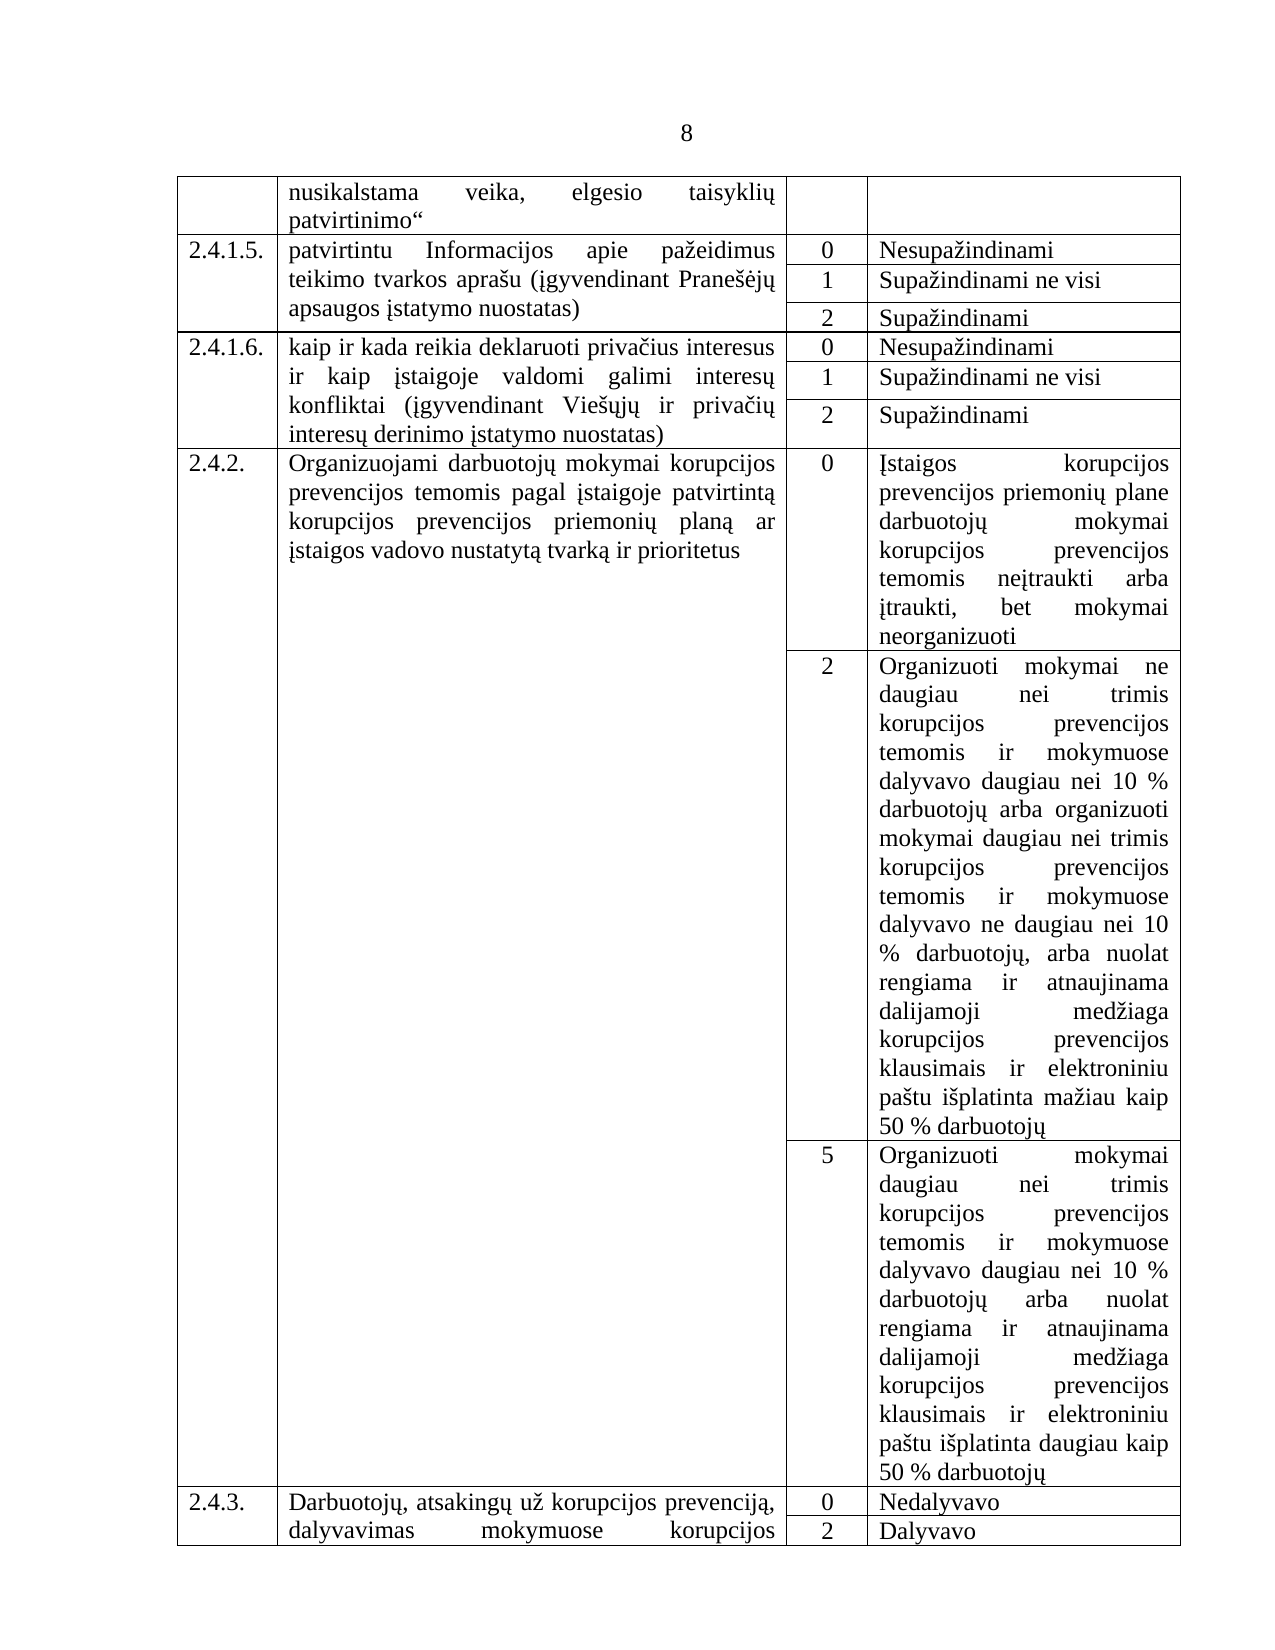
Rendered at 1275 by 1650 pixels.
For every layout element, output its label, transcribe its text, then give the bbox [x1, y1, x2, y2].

table_cell Supažindinami ne visi [868, 362, 1180, 399]
table_cell Įstaigos korupcijos prevencijos priemonių plane darbuotojų mokymai korupcijos prevencijos temomis neįtraukti arba įtraukti, bet mokymai neorganizuoti [868, 449, 1180, 650]
table_cell 0 [787, 449, 867, 650]
table_cell 5 [787, 1141, 867, 1486]
table_cell 2.4.1.6. [178, 333, 277, 447]
table_cell Supažindinami [868, 400, 1180, 447]
table_cell Organizuoti mokymai daugiau nei trimis korupcijos prevencijos temomis ir mokymuose dalyvavo daugiau nei 10 % darbuotojų arba nuolat rengiama ir atnaujinama dalijamoji medžiaga korupcijos prevencijos klausimais ir elektroniniu paštu išplatinta daugiau kaip 50 % darbuotojų [868, 1141, 1180, 1486]
table_cell [178, 177, 277, 234]
table_cell Nesupažindinami [868, 235, 1180, 264]
table_cell 2.4.2. [178, 449, 277, 1486]
table_cell Organizuojami darbuotojų mokymai korupcijos prevencijos temomis pagal įstaigoje patvirtintą korupcijos prevencijos priemonių planą ar įstaigos vadovo nustatytą tvarką ir prioritetus [278, 449, 786, 1486]
table_cell patvirtintu Informacijos apie pažeidimus teikimo tvarkos aprašu (įgyvendinant Pranešėjų apsaugos įstatymo nuostatas) [278, 235, 786, 331]
table_cell 2 [787, 651, 867, 1139]
table_cell 1 [787, 362, 867, 399]
table_cell 2.4.3. [178, 1487, 277, 1545]
table_cell 2 [787, 400, 867, 447]
table_cell Organizuoti mokymai ne daugiau nei trimis korupcijos prevencijos temomis ir mokymuose dalyvavo daugiau nei 10 % darbuotojų arba organizuoti mokymai daugiau nei trimis korupcijos prevencijos temomis ir mokymuose dalyvavo ne daugiau nei 10 % darbuotojų, arba nuolat rengiama ir atnaujinama dalijamoji medžiaga korupcijos prevencijos klausimais ir elektroniniu paštu išplatinta mažiau kaip 50 % darbuotojų [868, 651, 1180, 1139]
table_cell [868, 177, 1180, 234]
table_cell 2.4.1.5. [178, 235, 277, 331]
table_cell 2 [787, 1516, 867, 1545]
table_cell Supažindinami ne visi [868, 265, 1180, 302]
table_cell [787, 177, 867, 234]
table_cell nusikalstama veika, elgesio taisyklių patvirtinimo“ [278, 177, 786, 234]
table_cell 2 [787, 303, 867, 331]
table_cell 0 [787, 333, 867, 361]
table_cell 0 [787, 1487, 867, 1515]
table_cell Supažindinami [868, 303, 1180, 331]
table_cell Dalyvavo [868, 1516, 1180, 1545]
table_cell Nedalyvavo [868, 1487, 1180, 1515]
table_cell Nesupažindinami [868, 333, 1180, 361]
table_cell 1 [787, 265, 867, 302]
table_cell Darbuotojų, atsakingų už korupcijos prevenciją, dalyvavimas mokymuose korupcijos [278, 1487, 786, 1545]
table_cell 0 [787, 235, 867, 264]
table_cell kaip ir kada reikia deklaruoti privačius interesus ir kaip įstaigoje valdomi galimi interesų konfliktai (įgyvendinant Viešųjų ir privačių interesų derinimo įstatymo nuostatas) [278, 333, 786, 447]
